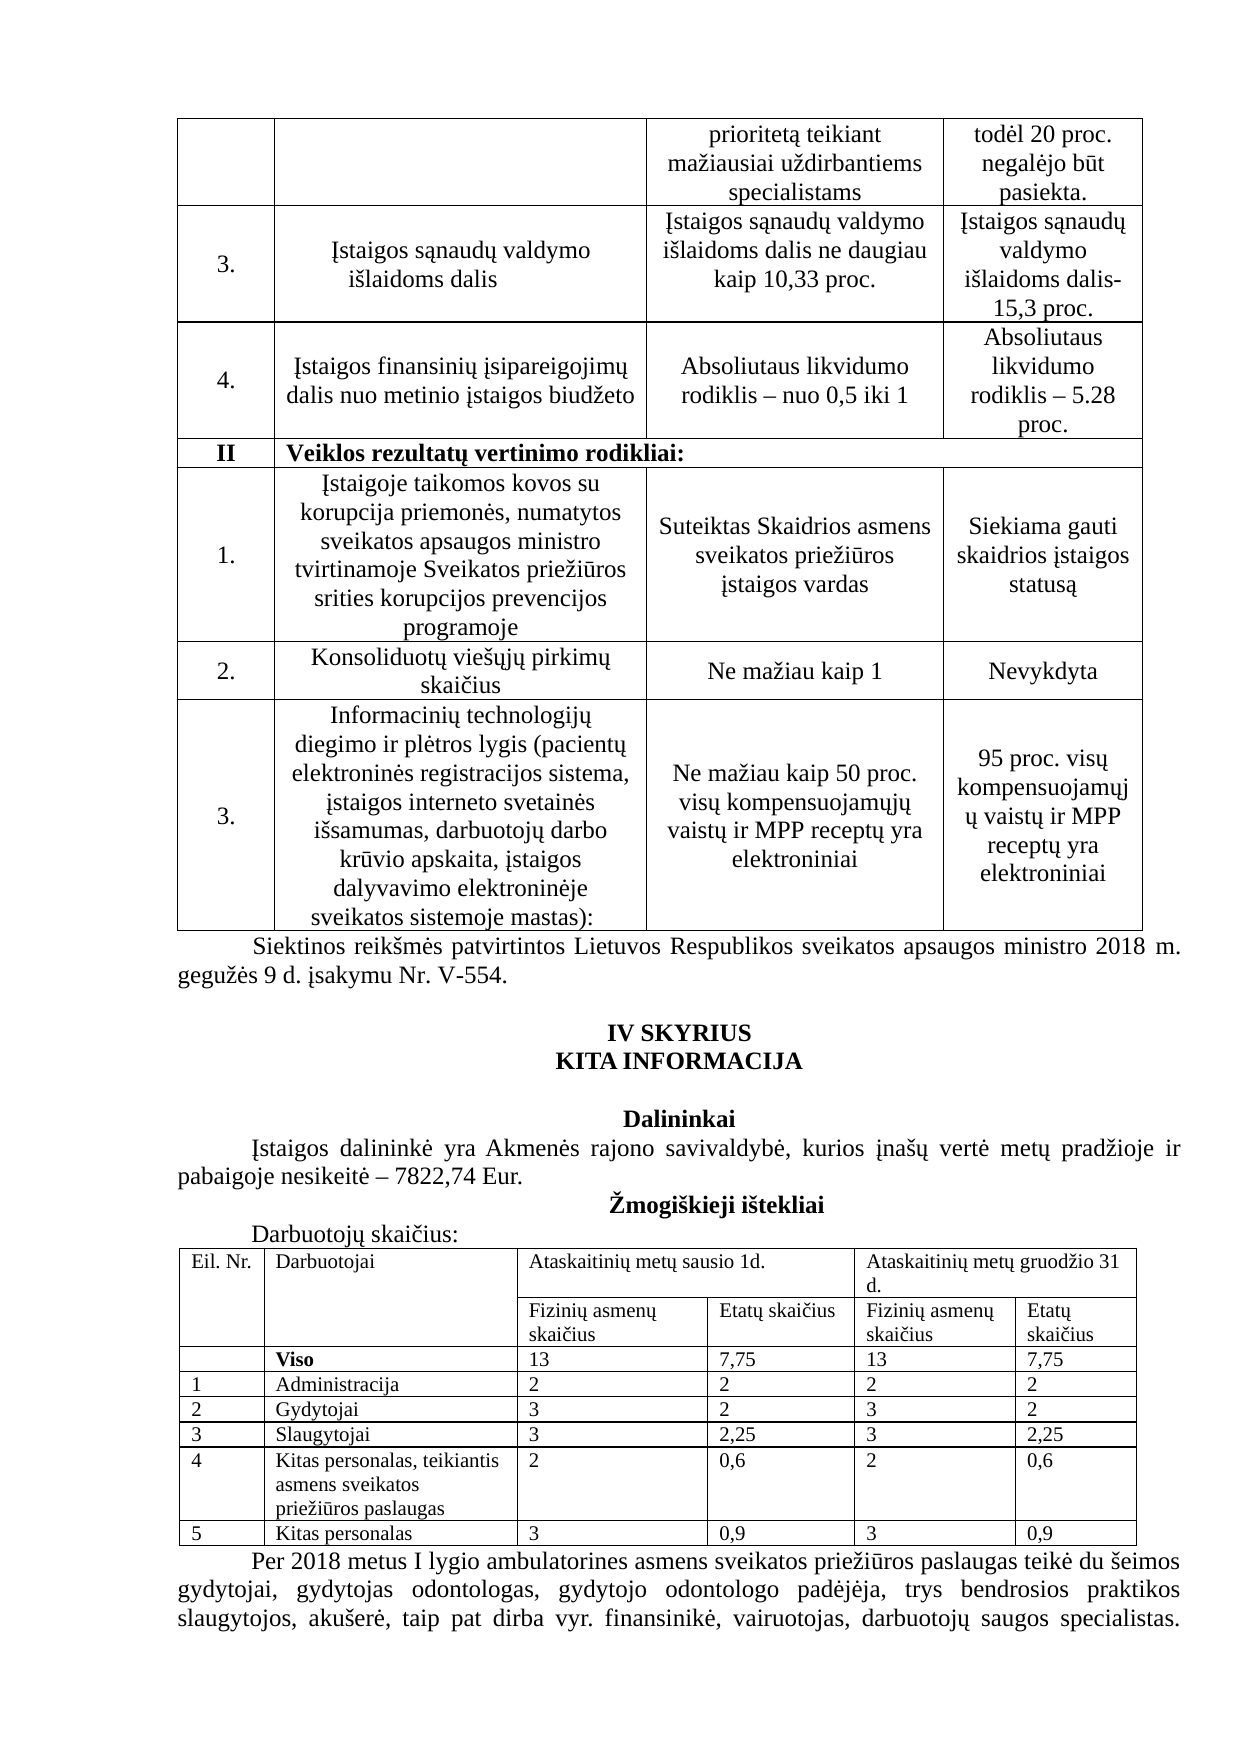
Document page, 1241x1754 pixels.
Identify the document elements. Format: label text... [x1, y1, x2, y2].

text Dalininkai [177, 1104, 1181, 1133]
table_cell [178, 119, 274, 205]
table_cell Administracija [265, 1372, 517, 1396]
table_cell II [178, 439, 274, 467]
table_cell Įstaigos finansinių įsipareigojimų dalis nuo metinio įstaigos biudžeto [275, 323, 646, 437]
table_cell 3. [178, 700, 274, 930]
table_cell 3 [180, 1423, 264, 1446]
table_cell Įstaigos sąnaudų valdymo išlaidoms dalis ne daugiau kaip 10,33 proc. [647, 206, 943, 321]
table_cell Etatų skaičius [708, 1298, 854, 1346]
table_cell prioritetą teikiant mažiausiai uždirbantiems specialistams [647, 119, 943, 205]
table_cell 2 [518, 1372, 707, 1396]
table_cell 4. [178, 323, 274, 437]
table_cell 3 [518, 1423, 707, 1446]
table_cell Fizinių asmenų skaičius [518, 1298, 707, 1346]
table_cell 2,25 [708, 1423, 854, 1446]
table_cell 3. [178, 206, 274, 321]
table_cell 2 [855, 1372, 1015, 1396]
table_cell Veiklos rezultatų vertinimo rodikliai: [275, 439, 1142, 467]
table_cell Etatų skaičius [1016, 1298, 1136, 1346]
table_cell Gydytojai [265, 1397, 517, 1421]
table_cell Informacinių technologijų diegimo ir plėtros lygis (pacientų elektroninės registracijos sistema, įstaigos interneto svetainės išsamumas, darbuotojų darbo krūvio apskaita, įstaigos dalyvavimo elektroninėje sveikatos sistemoje mastas): [275, 700, 646, 930]
table_cell Įstaigos sąnaudų valdymo išlaidoms dalis [275, 206, 646, 321]
table_cell 13 [518, 1347, 707, 1371]
text Siektinos reikšmės patvirtintos Lietuvos Respublikos sveikatos apsaugos ministro 2018 m. gegužės 9 d. įsakymu Nr. V-554. [177, 931, 1181, 989]
table_cell 0,6 [1016, 1448, 1136, 1520]
table_cell [275, 119, 646, 205]
table_cell 2,25 [1016, 1423, 1136, 1446]
text Žmogiškieji ištekliai [177, 1190, 1181, 1219]
table_cell 95 proc. visų kompensuojamųjų vaistų ir MPP receptų yra elektroniniai [944, 700, 1142, 930]
table_cell Suteiktas Skaidrios asmens sveikatos priežiūros įstaigos vardas [647, 468, 943, 641]
table_cell 0,9 [1016, 1521, 1136, 1545]
table_cell 2 [855, 1448, 1015, 1520]
table_cell 2 [518, 1448, 707, 1520]
table_cell Ne mažiau kaip 50 proc. visų kompensuojamųjų vaistų ir MPP receptų yra elektroniniai [647, 700, 943, 930]
table_cell 3 [518, 1521, 707, 1545]
table_cell 3 [855, 1423, 1015, 1446]
table_cell todėl 20 proc. negalėjo būt pasiekta. [944, 119, 1142, 205]
table_cell Kitas personalas, teikiantis asmens sveikatos priežiūros paslaugas [265, 1448, 517, 1520]
table_cell Absoliutaus likvidumo rodiklis – 5.28 proc. [944, 323, 1142, 437]
table_cell Kitas personalas [265, 1521, 517, 1545]
table_cell 1 [180, 1372, 264, 1396]
text Per 2018 metus I lygio ambulatorines asmens sveikatos priežiūros paslaugas teikė du šeimos gydytojai, gydytojas odontologas, gydytojo odontologo padėjėja, trys bendrosios praktikos slaugytojos, akušerė, taip pat dirba vyr. finansinikė, vairuotojas, darbuotojų saugos specialistas. [177, 1546, 1181, 1632]
table_cell 2 [1016, 1372, 1136, 1396]
table_cell 1. [178, 468, 274, 641]
table_cell Slaugytojai [265, 1423, 517, 1446]
table_cell 2 [1016, 1397, 1136, 1421]
table_cell Absoliutaus likvidumo rodiklis – nuo 0,5 iki 1 [647, 323, 943, 437]
table_cell Įstaigoje taikomos kovos su korupcija priemonės, numatytos sveikatos apsaugos ministro tvirtinamoje Sveikatos priežiūros srities korupcijos prevencijos programoje [275, 468, 646, 641]
table_cell 3 [855, 1521, 1015, 1545]
text Įstaigos dalininkė yra Akmenės rajono savivaldybė, kurios įnašų vertė metų pradžioje ir pabaigoje nesikeitė – 7822,74 Eur. [177, 1133, 1181, 1190]
table_cell 5 [180, 1521, 264, 1545]
table_cell 13 [855, 1347, 1015, 1371]
text KITA INFORMACIJA [177, 1046, 1181, 1075]
table_header Darbuotojai [265, 1249, 517, 1346]
table_cell 4 [180, 1448, 264, 1520]
table_cell 7,75 [708, 1347, 854, 1371]
table_cell Siekiama gauti skaidrios įstaigos statusą [944, 468, 1142, 641]
table_cell 2 [708, 1372, 854, 1396]
table_header Eil. Nr. [180, 1249, 264, 1346]
table_header Ataskaitinių metų sausio 1d. [518, 1249, 854, 1297]
table_cell Nevykdyta [944, 642, 1142, 699]
table_cell 0,9 [708, 1521, 854, 1545]
table_cell 7,75 [1016, 1347, 1136, 1371]
table_cell Ne mažiau kaip 1 [647, 642, 943, 699]
table_cell 2. [178, 642, 274, 699]
text Darbuotojų skaičius: [177, 1219, 1181, 1248]
table_cell 2 [708, 1397, 854, 1421]
table_cell Viso [265, 1347, 517, 1371]
table_cell Konsoliduotų viešųjų pirkimų skaičius [275, 642, 646, 699]
table_cell [180, 1347, 264, 1371]
table_cell 3 [518, 1397, 707, 1421]
table_cell 3 [855, 1397, 1015, 1421]
text IV SKYRIUS [177, 1018, 1181, 1046]
table_cell Fizinių asmenų skaičius [855, 1298, 1015, 1346]
table_cell Įstaigos sąnaudų valdymo išlaidoms dalis- 15,3 proc. [944, 206, 1142, 321]
table_cell 2 [180, 1397, 264, 1421]
table_cell 0,6 [708, 1448, 854, 1520]
table_header Ataskaitinių metų gruodžio 31 d. [855, 1249, 1136, 1297]
